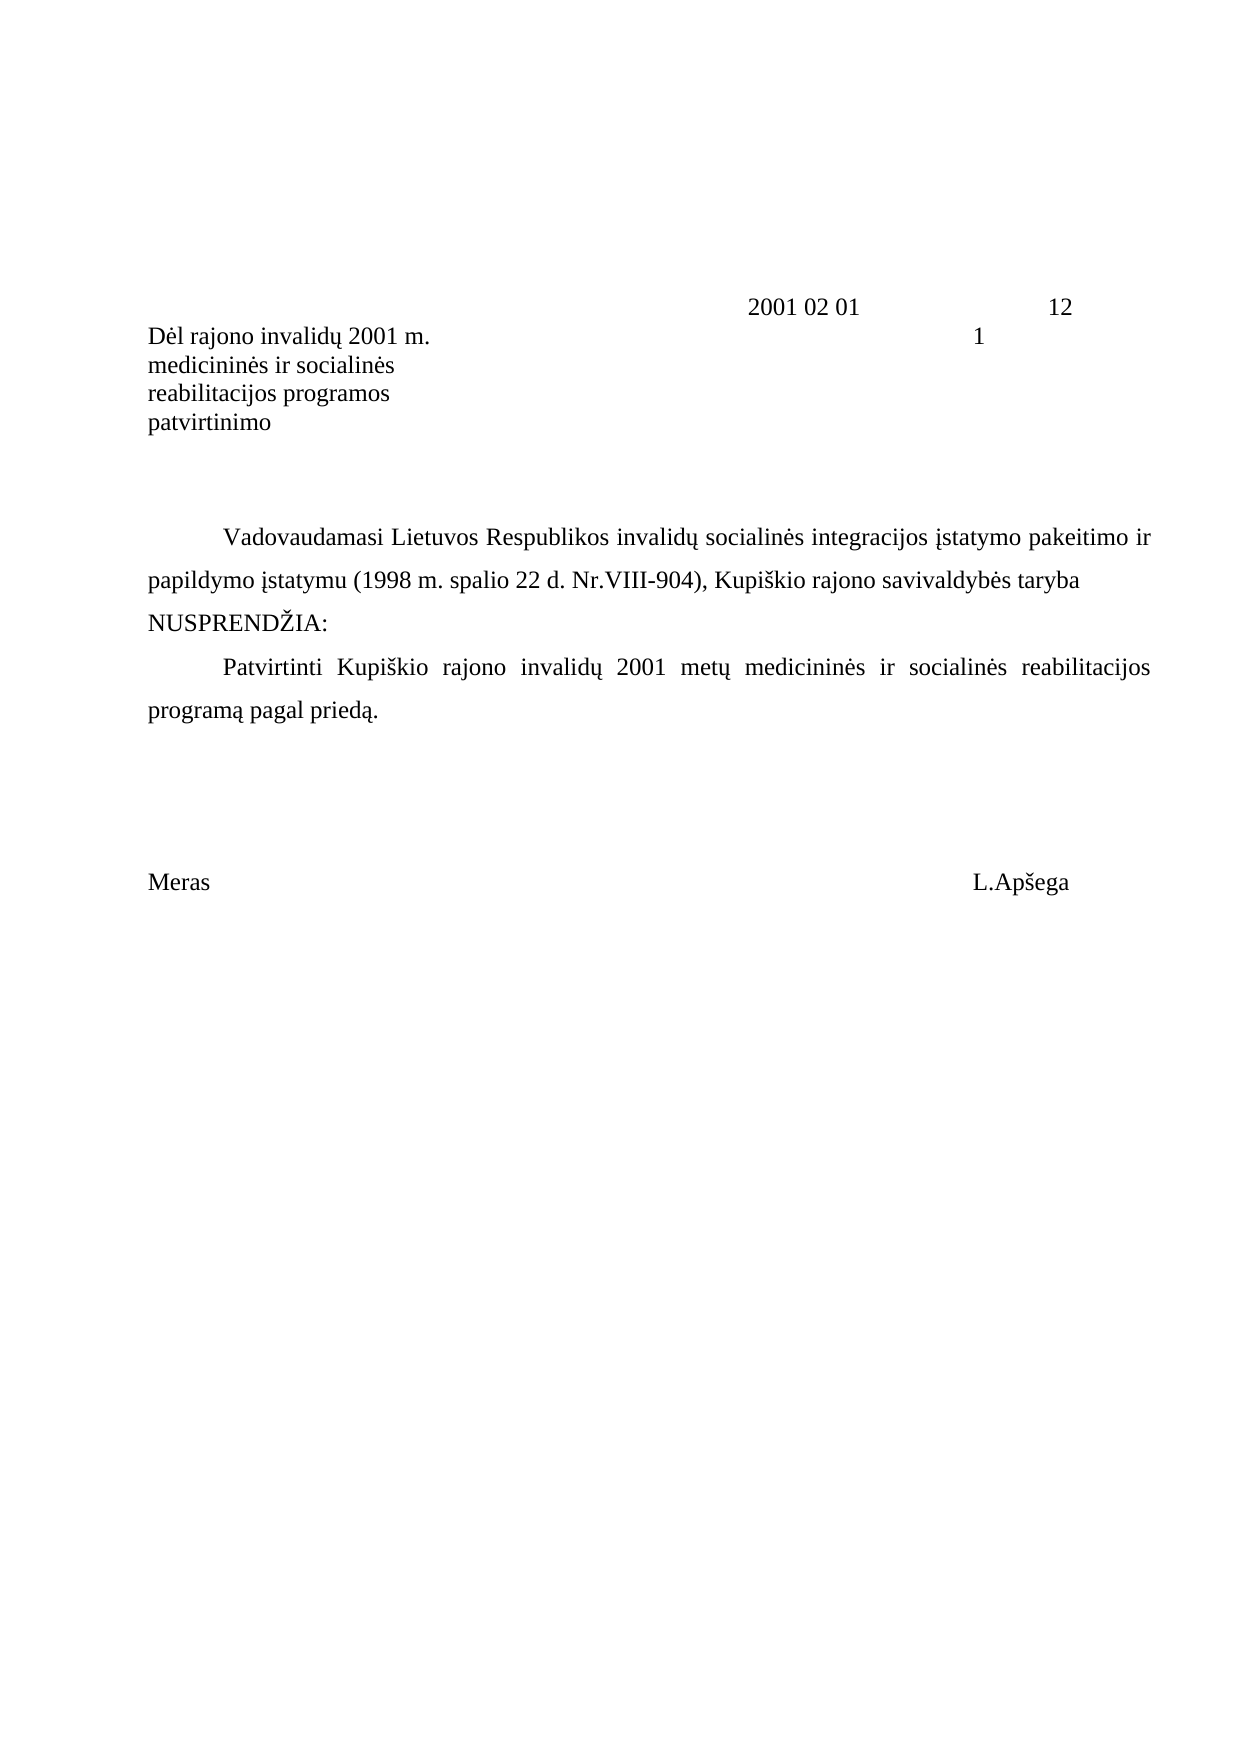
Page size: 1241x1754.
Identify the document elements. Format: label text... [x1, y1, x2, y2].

text patvirtinimo [148, 407, 1152, 436]
text NUSPRENDŽIA: [148, 608, 1152, 637]
text Dėl rajono invalidų 2001 m. 1 [148, 321, 1152, 350]
text Vadovaudamasi Lietuvos Respublikos invalidų socialinės integracijos įstatymo pakeitimo ir papildymo įstatymu (1998 m. spalio 22 d. Nr.VIII-904), Kupiškio rajono savivaldybės taryba [148, 522, 1152, 594]
text medicininės ir socialinės [148, 350, 1152, 378]
text reabilitacijos programos [148, 378, 1152, 407]
text Meras L.Apšega [148, 867, 1152, 896]
text Patvirtinti Kupiškio rajono invalidų 2001 metų medicininės ir socialinės reabilitacijos programą pagal priedą. [148, 652, 1152, 723]
text 2001 02 01 12 [148, 292, 1152, 321]
